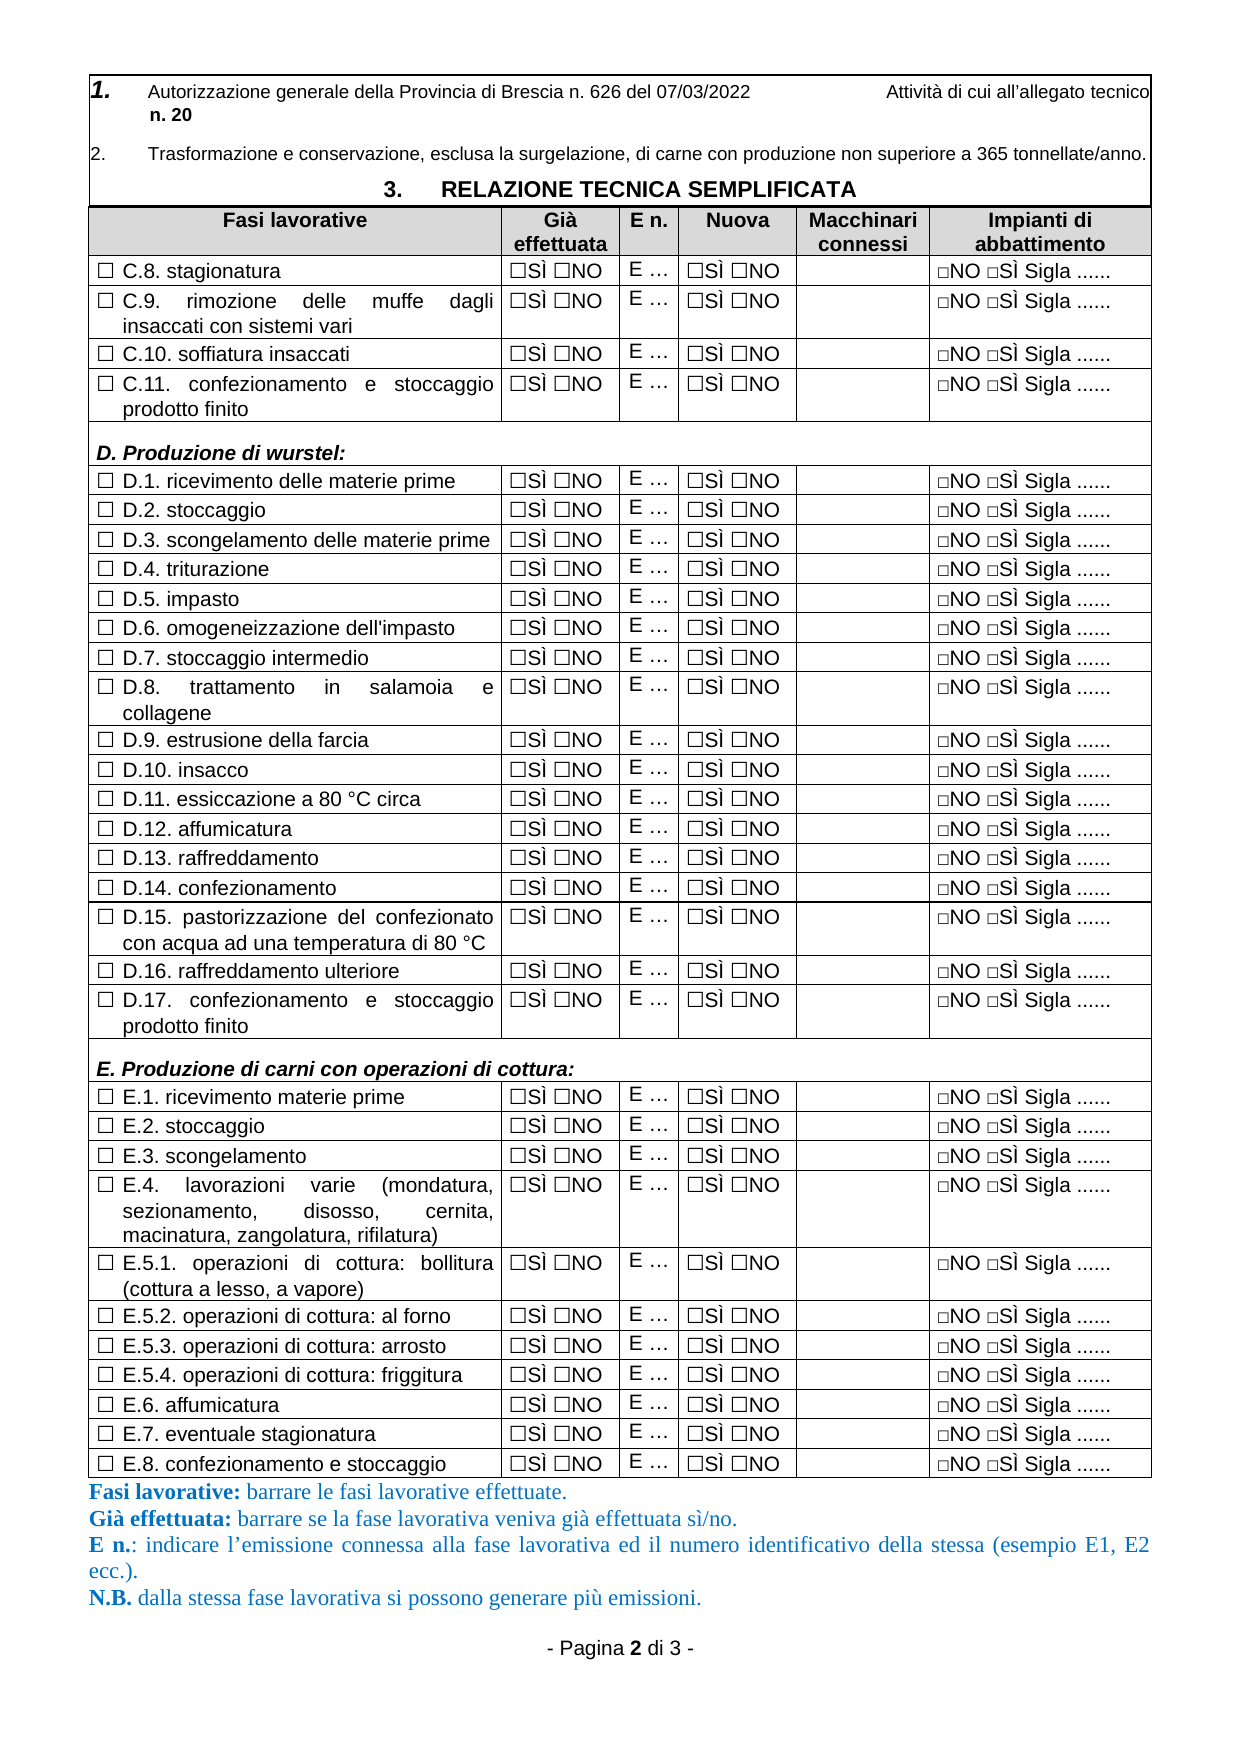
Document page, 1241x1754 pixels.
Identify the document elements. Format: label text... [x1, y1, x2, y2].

table_cell ☐SÌ ☐NO [502, 1171, 619, 1247]
table_cell E … [620, 369, 678, 421]
table_cell ☐SÌ ☐NO [679, 584, 796, 612]
table_header Già effettuata [502, 208, 619, 255]
table_header Fasi lavorative [89, 208, 501, 255]
table_cell ☐SÌ ☐NO [502, 466, 619, 494]
table_cell ☐NO ☐SÌ Sigla ...... [930, 1141, 1151, 1169]
table_cell ☐SÌ ☐NO [679, 1171, 796, 1247]
table_header E n. [620, 208, 678, 255]
table_cell E … [620, 466, 678, 494]
text N.B. dalla stessa fase lavorativa si possono generare più emissioni. [89, 1584, 1152, 1610]
table_cell ☐NO ☐SÌ Sigla ...... [930, 256, 1151, 285]
table_cell [797, 525, 929, 553]
table_cell ☐SÌ ☐NO [679, 903, 796, 955]
table_cell ☐SÌ ☐NO [679, 814, 796, 842]
table_header Nuova [679, 208, 796, 255]
table_cell E … [620, 643, 678, 671]
table_cell ☐ D.8. trattamento in salamoia e collagene [89, 672, 501, 724]
table_cell ☐SÌ ☐NO [502, 1331, 619, 1359]
table_cell ☐SÌ ☐NO [679, 1390, 796, 1418]
table_cell E … [620, 985, 678, 1038]
table_cell ☐SÌ ☐NO [502, 1360, 619, 1389]
text Fasi lavorative: barrare le fasi lavorative effettuate. [89, 1478, 1152, 1505]
table_cell ☐NO ☐SÌ Sigla ...... [930, 584, 1151, 612]
table_cell ☐NO ☐SÌ Sigla ...... [930, 495, 1151, 524]
table_cell ☐ E.7. eventuale stagionatura [89, 1419, 501, 1448]
table_cell ☐SÌ ☐NO [679, 755, 796, 783]
table_cell [797, 1360, 929, 1389]
table_cell [797, 643, 929, 671]
table_cell ☐SÌ ☐NO [679, 554, 796, 583]
table_cell ☐NO ☐SÌ Sigla ...... [930, 339, 1151, 368]
table_cell [797, 903, 929, 955]
table_cell ☐SÌ ☐NO [502, 755, 619, 783]
table_cell ☐SÌ ☐NO [502, 672, 619, 724]
table_cell E … [620, 956, 678, 984]
table_cell ☐NO ☐SÌ Sigla ...... [930, 369, 1151, 421]
table_cell [797, 369, 929, 421]
table_cell ☐ E.5.2. operazioni di cottura: al forno [89, 1301, 501, 1330]
table_cell [797, 873, 929, 901]
table_cell E … [620, 613, 678, 642]
table_cell E … [620, 1248, 678, 1300]
table_cell ☐SÌ ☐NO [502, 1449, 619, 1477]
table_cell [797, 814, 929, 842]
table_cell E … [620, 814, 678, 842]
table_cell ☐SÌ ☐NO [679, 956, 796, 984]
table_cell ☐SÌ ☐NO [679, 1141, 796, 1169]
table_cell E. Produzione di carni con operazioni di cottura: [89, 1039, 1151, 1081]
table_cell ☐SÌ ☐NO [502, 584, 619, 612]
table_header Macchinari connessi [797, 208, 929, 255]
text Già effettuata: barrare se la fase lavorativa veniva già effettuata sì/no. [89, 1505, 1152, 1531]
table_cell ☐SÌ ☐NO [502, 1390, 619, 1418]
table_cell E … [620, 873, 678, 901]
table_cell ☐NO ☐SÌ Sigla ...... [930, 1360, 1151, 1389]
table_cell ☐SÌ ☐NO [502, 643, 619, 671]
table_cell ☐SÌ ☐NO [502, 873, 619, 901]
table_cell ☐NO ☐SÌ Sigla ...... [930, 985, 1151, 1038]
table_cell ☐ D.2. stoccaggio [89, 495, 501, 524]
table_cell [797, 785, 929, 813]
table_cell ☐SÌ ☐NO [679, 1301, 796, 1330]
table_cell ☐SÌ ☐NO [502, 985, 619, 1038]
table_cell ☐SÌ ☐NO [502, 1082, 619, 1111]
table_cell ☐NO ☐SÌ Sigla ...... [930, 554, 1151, 583]
table_cell ☐SÌ ☐NO [679, 495, 796, 524]
table_cell ☐SÌ ☐NO [502, 495, 619, 524]
table_cell [797, 1248, 929, 1300]
table_cell ☐ D.13. raffreddamento [89, 844, 501, 872]
table_cell ☐SÌ ☐NO [679, 1112, 796, 1140]
table_cell ☐ D.12. affumicatura [89, 814, 501, 842]
table_cell ☐ D.15. pastorizzazione del confezionato con acqua ad una temperatura di 80 °C [89, 903, 501, 955]
table_cell ☐NO ☐SÌ Sigla ...... [930, 956, 1151, 984]
table_cell E … [620, 1112, 678, 1140]
table_cell E … [620, 1301, 678, 1330]
table_cell ☐NO ☐SÌ Sigla ...... [930, 755, 1151, 783]
table_cell ☐SÌ ☐NO [679, 726, 796, 754]
table_cell ☐ E.8. confezionamento e stoccaggio [89, 1449, 501, 1477]
table_cell ☐ D.16. raffreddamento ulteriore [89, 956, 501, 984]
table_cell [797, 1449, 929, 1477]
table_cell ☐SÌ ☐NO [679, 1419, 796, 1448]
table_cell ☐SÌ ☐NO [679, 466, 796, 494]
table_cell ☐NO ☐SÌ Sigla ...... [930, 903, 1151, 955]
table_cell [797, 1301, 929, 1330]
table_cell ☐NO ☐SÌ Sigla ...... [930, 613, 1151, 642]
table_cell ☐NO ☐SÌ Sigla ...... [930, 1419, 1151, 1448]
table_cell ☐SÌ ☐NO [502, 903, 619, 955]
table_cell E … [620, 339, 678, 368]
table_cell [797, 1082, 929, 1111]
table_cell [797, 554, 929, 583]
table_cell ☐NO ☐SÌ Sigla ...... [930, 672, 1151, 724]
table_cell [797, 956, 929, 984]
table_cell [797, 1419, 929, 1448]
table_cell E … [620, 726, 678, 754]
table_cell ☐SÌ ☐NO [679, 369, 796, 421]
table_cell ☐SÌ ☐NO [679, 672, 796, 724]
table_cell E … [620, 554, 678, 583]
table_cell ☐NO ☐SÌ Sigla ...... [930, 1390, 1151, 1418]
table_cell [797, 286, 929, 338]
table_cell ☐NO ☐SÌ Sigla ...... [930, 286, 1151, 338]
table_cell ☐SÌ ☐NO [502, 726, 619, 754]
table_cell ☐ C.8. stagionatura [89, 256, 501, 285]
table_cell ☐NO ☐SÌ Sigla ...... [930, 785, 1151, 813]
table_cell ☐SÌ ☐NO [502, 1141, 619, 1169]
table_cell [797, 726, 929, 754]
table_cell [797, 985, 929, 1038]
table_cell ☐NO ☐SÌ Sigla ...... [930, 814, 1151, 842]
table_cell E … [620, 1360, 678, 1389]
table_cell ☐NO ☐SÌ Sigla ...... [930, 466, 1151, 494]
table_cell ☐SÌ ☐NO [502, 369, 619, 421]
table_cell ☐SÌ ☐NO [679, 785, 796, 813]
table_cell ☐SÌ ☐NO [679, 525, 796, 553]
table_cell E … [620, 672, 678, 724]
table_cell [797, 1331, 929, 1359]
table_cell E … [620, 1082, 678, 1111]
table_cell E … [620, 844, 678, 872]
table_cell E … [620, 1171, 678, 1247]
table_cell ☐ C.9. rimozione delle muffe dagli insaccati con sistemi vari [89, 286, 501, 338]
table_cell ☐NO ☐SÌ Sigla ...... [930, 1331, 1151, 1359]
table_cell E … [620, 286, 678, 338]
table_cell [797, 1390, 929, 1418]
table_cell E … [620, 1141, 678, 1169]
table_cell [797, 755, 929, 783]
table_cell ☐ E.4. lavorazioni varie (mondatura, sezionamento, disosso, cernita, macinatura, zangolatura, rifilatura) [89, 1171, 501, 1247]
table_cell ☐ E.1. ricevimento materie prime [89, 1082, 501, 1111]
table_cell ☐SÌ ☐NO [679, 1449, 796, 1477]
table_cell ☐SÌ ☐NO [502, 339, 619, 368]
table_cell ☐SÌ ☐NO [679, 286, 796, 338]
table_cell ☐NO ☐SÌ Sigla ...... [930, 726, 1151, 754]
table_cell [797, 844, 929, 872]
table_cell ☐ D.5. impasto [89, 584, 501, 612]
table_cell ☐NO ☐SÌ Sigla ...... [930, 844, 1151, 872]
table_cell ☐SÌ ☐NO [502, 554, 619, 583]
table_cell ☐NO ☐SÌ Sigla ...... [930, 1248, 1151, 1300]
table_cell ☐SÌ ☐NO [679, 1331, 796, 1359]
table_cell ☐SÌ ☐NO [679, 985, 796, 1038]
table_cell ☐ D.14. confezionamento [89, 873, 501, 901]
table_cell ☐NO ☐SÌ Sigla ...... [930, 873, 1151, 901]
table_cell E … [620, 755, 678, 783]
table_cell E … [620, 584, 678, 612]
table_cell D. Produzione di wurstel: [89, 422, 1151, 465]
table_cell ☐ D.10. insacco [89, 755, 501, 783]
table_cell E … [620, 525, 678, 553]
table_cell ☐SÌ ☐NO [502, 613, 619, 642]
table_cell ☐SÌ ☐NO [679, 844, 796, 872]
table_cell ☐ D.6. omogeneizzazione dell'impasto [89, 613, 501, 642]
table_cell ☐SÌ ☐NO [502, 844, 619, 872]
table_cell ☐SÌ ☐NO [679, 1248, 796, 1300]
table_header Impianti di abbattimento [930, 208, 1151, 255]
table_cell ☐ E.5.1. operazioni di cottura: bollitura (cottura a lesso, a vapore) [89, 1248, 501, 1300]
table_cell E … [620, 903, 678, 955]
table_cell ☐ D.11. essiccazione a 80 °C circa [89, 785, 501, 813]
table_cell [797, 1171, 929, 1247]
table_cell ☐SÌ ☐NO [502, 956, 619, 984]
table_cell ☐ E.6. affumicatura [89, 1390, 501, 1418]
table_cell ☐SÌ ☐NO [502, 256, 619, 285]
table_cell ☐SÌ ☐NO [679, 873, 796, 901]
table_cell ☐SÌ ☐NO [502, 785, 619, 813]
table_cell ☐ E.2. stoccaggio [89, 1112, 501, 1140]
table_cell ☐SÌ ☐NO [502, 814, 619, 842]
table_cell ☐ E.5.4. operazioni di cottura: friggitura [89, 1360, 501, 1389]
table_cell ☐ C.10. soffiatura insaccati [89, 339, 501, 368]
table_cell ☐NO ☐SÌ Sigla ...... [930, 1082, 1151, 1111]
table_cell ☐SÌ ☐NO [502, 1112, 619, 1140]
text E n.: indicare l’emissione connessa alla fase lavorativa ed il numero identificativo della stessa (esempio E1, E2 ecc.). [89, 1531, 1152, 1584]
table_cell E … [620, 495, 678, 524]
table_cell E … [620, 785, 678, 813]
table_cell ☐SÌ ☐NO [502, 1248, 619, 1300]
table_cell ☐NO ☐SÌ Sigla ...... [930, 643, 1151, 671]
table_cell [797, 1112, 929, 1140]
table_cell ☐SÌ ☐NO [679, 256, 796, 285]
table_cell [797, 339, 929, 368]
table_cell ☐ E.5.3. operazioni di cottura: arrosto [89, 1331, 501, 1359]
table_cell ☐NO ☐SÌ Sigla ...... [930, 1301, 1151, 1330]
table_cell E … [620, 256, 678, 285]
table_cell ☐SÌ ☐NO [679, 1360, 796, 1389]
table_cell ☐NO ☐SÌ Sigla ...... [930, 525, 1151, 553]
table_cell [797, 1141, 929, 1169]
table_cell E … [620, 1449, 678, 1477]
table_cell [797, 613, 929, 642]
table_cell ☐ D.1. ricevimento delle materie prime [89, 466, 501, 494]
table_cell ☐NO ☐SÌ Sigla ...... [930, 1171, 1151, 1247]
table_cell E … [620, 1390, 678, 1418]
table_cell ☐SÌ ☐NO [502, 525, 619, 553]
table_cell ☐SÌ ☐NO [679, 1082, 796, 1111]
table_cell ☐SÌ ☐NO [502, 1419, 619, 1448]
table_cell ☐ D.4. triturazione [89, 554, 501, 583]
table_cell [797, 584, 929, 612]
table_cell ☐SÌ ☐NO [679, 643, 796, 671]
table_cell ☐ D.17. confezionamento e stoccaggio prodotto finito [89, 985, 501, 1038]
table_cell ☐ D.3. scongelamento delle materie prime [89, 525, 501, 553]
table_cell ☐ E.3. scongelamento [89, 1141, 501, 1169]
table_cell ☐NO ☐SÌ Sigla ...... [930, 1112, 1151, 1140]
table_cell E … [620, 1331, 678, 1359]
table_cell [797, 256, 929, 285]
table_cell ☐ D.9. estrusione della farcia [89, 726, 501, 754]
table_cell ☐NO ☐SÌ Sigla ...... [930, 1449, 1151, 1477]
table_cell E … [620, 1419, 678, 1448]
table_cell ☐SÌ ☐NO [502, 286, 619, 338]
table_cell [797, 466, 929, 494]
table_cell ☐ C.11. confezionamento e stoccaggio prodotto finito [89, 369, 501, 421]
table_cell ☐SÌ ☐NO [679, 339, 796, 368]
table_cell [797, 672, 929, 724]
table_cell [797, 495, 929, 524]
table_cell ☐SÌ ☐NO [679, 613, 796, 642]
table_cell ☐ D.7. stoccaggio intermedio [89, 643, 501, 671]
table_cell ☐SÌ ☐NO [502, 1301, 619, 1330]
